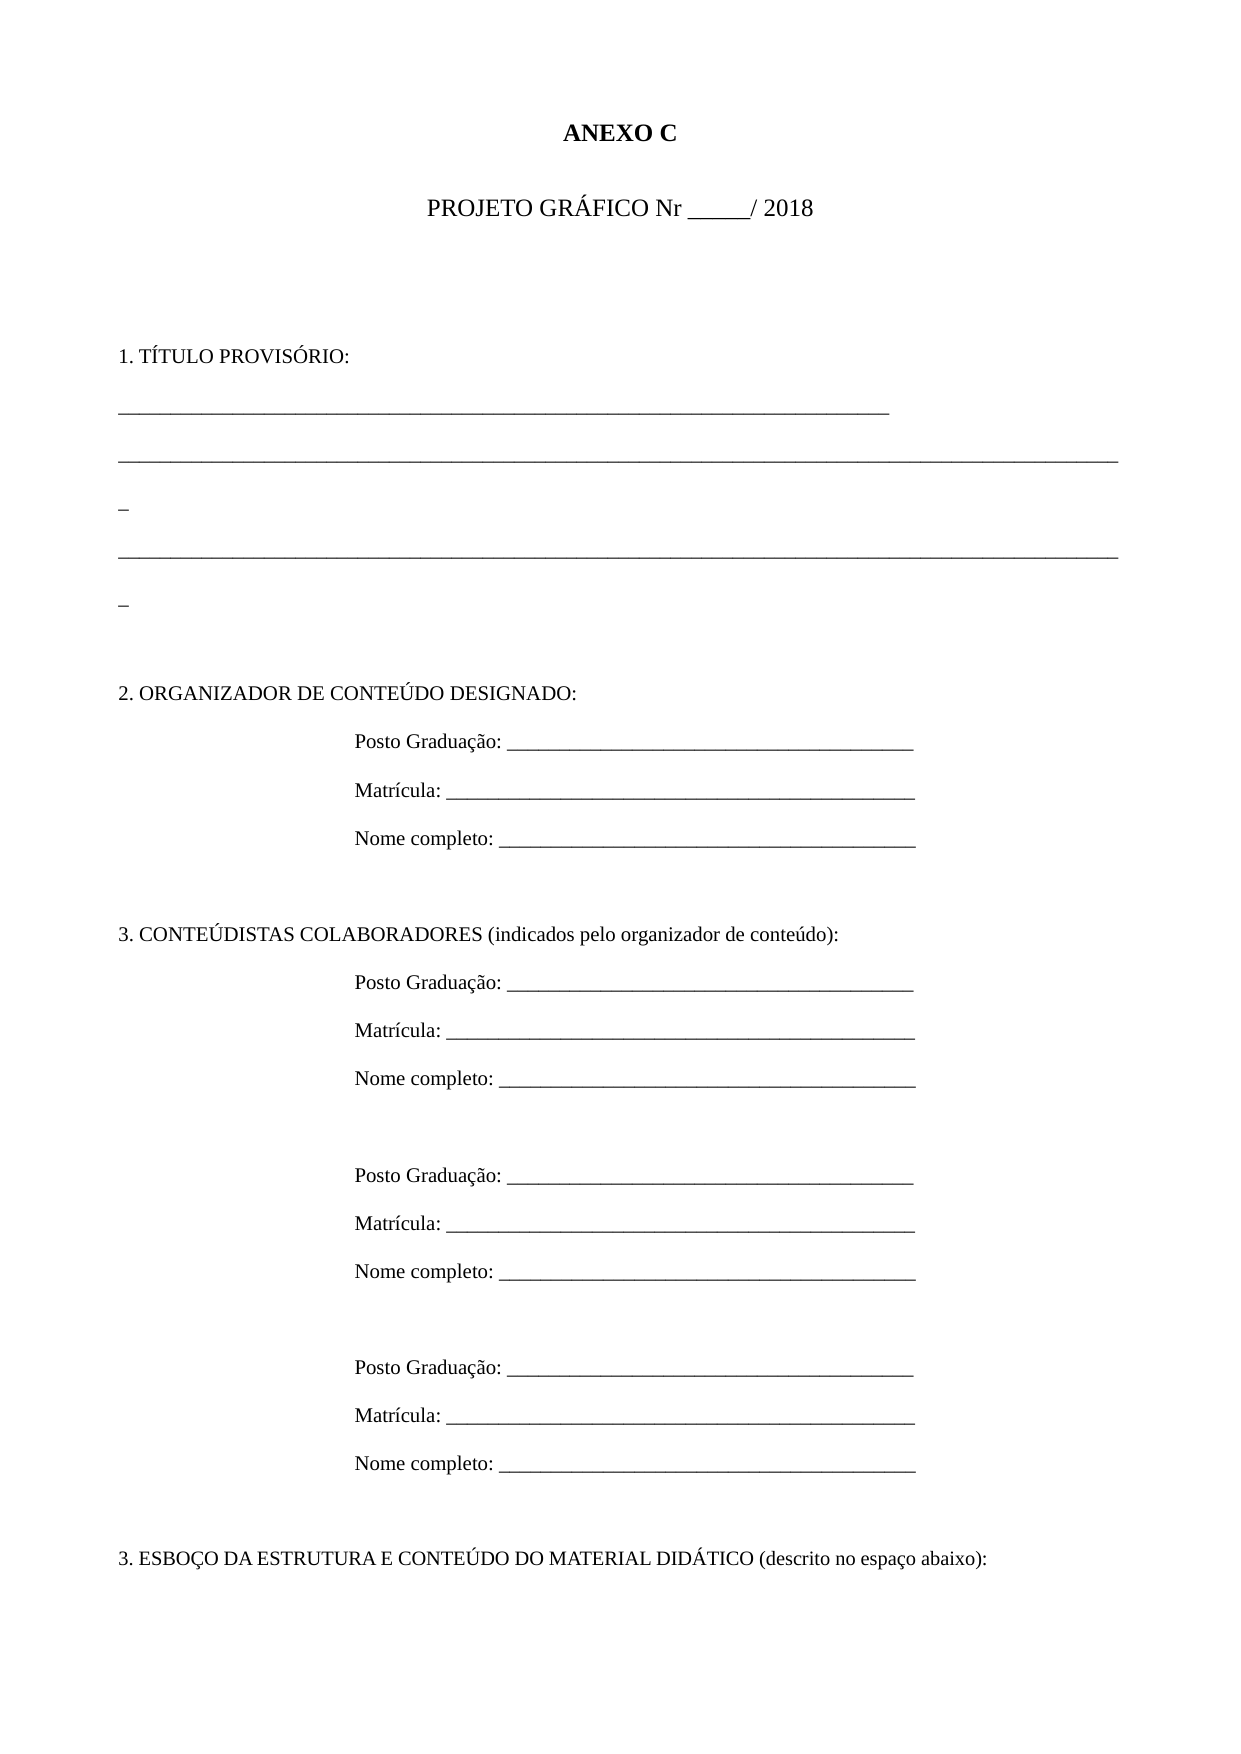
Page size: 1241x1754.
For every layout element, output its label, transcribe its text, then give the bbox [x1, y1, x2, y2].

text Nome completo: ________________________________________ [354, 826, 1122, 850]
text Posto Graduação: _______________________________________ [354, 1355, 1122, 1379]
text 3. CONTEÚDISTAS COLABORADORES (indicados pelo organizador de conteúdo): [118, 922, 1122, 946]
list Posto Graduação: _______________________________________ [354, 729, 1122, 753]
text Nome completo: ________________________________________ [354, 1451, 1122, 1475]
text Nome completo: ________________________________________ [354, 1066, 1122, 1090]
text _________________________________________________________________________________________________ [118, 537, 1122, 609]
text 2. ORGANIZADOR DE CONTEÚDO DESIGNADO: [118, 681, 1122, 705]
text Posto Graduação: _______________________________________ [354, 1162, 1122, 1187]
text 3. ESBOÇO DA ESTRUTURA E CONTEÚDO DO MATERIAL DIDÁTICO (descrito no espaço abaixo): [118, 1546, 1122, 1569]
text _________________________________________________________________________________________________ [118, 441, 1122, 513]
text Matrícula: _____________________________________________ [354, 777, 1122, 802]
text Matrícula: _____________________________________________ [354, 1018, 1122, 1042]
text Matrícula: _____________________________________________ [354, 1211, 1122, 1235]
text Matrícula: _____________________________________________ [354, 1403, 1122, 1427]
text Nome completo: ________________________________________ [354, 1259, 1122, 1283]
text ANEXO C [118, 118, 1122, 147]
text 1. TÍTULO PROVISÓRIO: __________________________________________________________________________ [118, 344, 1122, 417]
text Posto Graduação: _______________________________________ [354, 970, 1122, 994]
text PROJETO GRÁFICO Nr _____/ 2018 [118, 193, 1122, 222]
